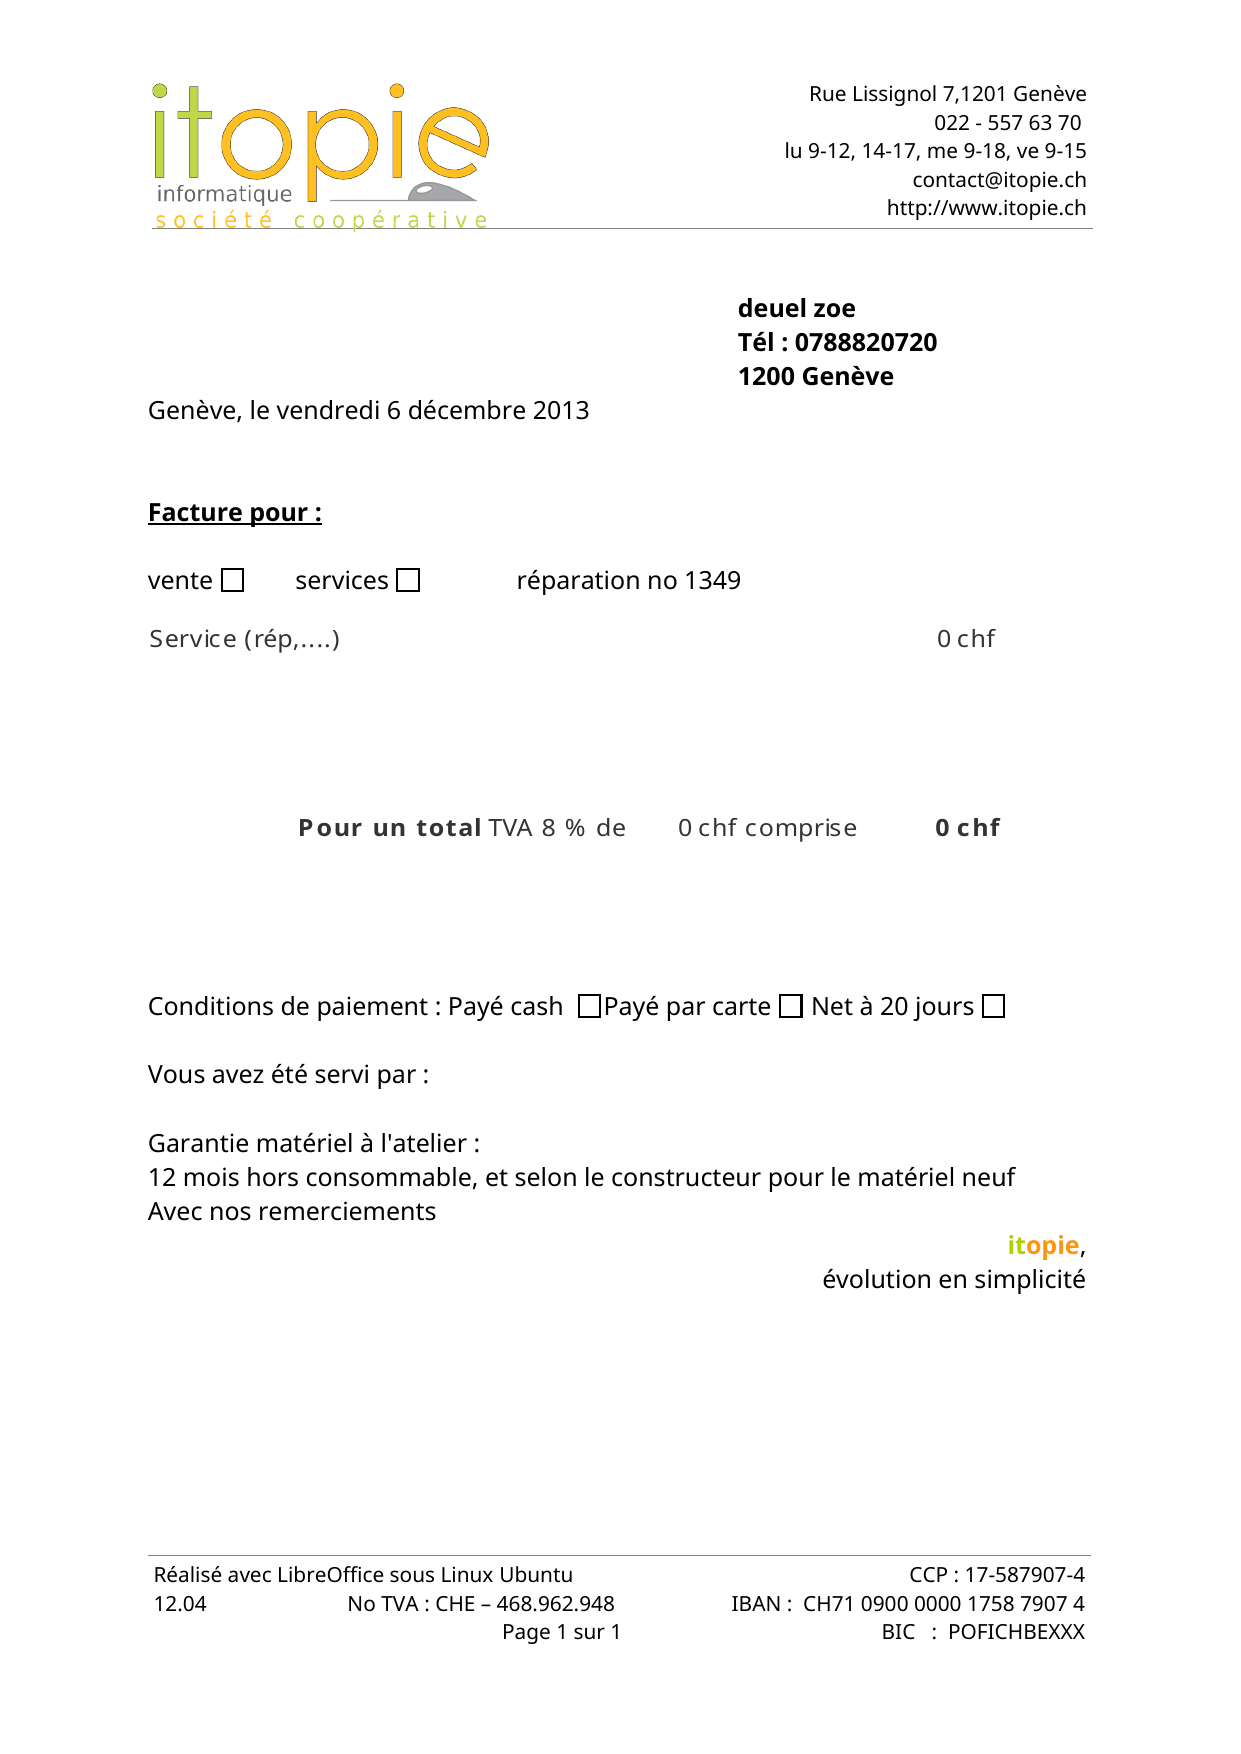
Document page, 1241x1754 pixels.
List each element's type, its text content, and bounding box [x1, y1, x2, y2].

text Garantie matériel à l'atelier : [148, 1125, 1093, 1159]
text Genève, le vendredi 6 décembre 2013 [148, 392, 1093, 427]
text Avec nos remerciements [148, 1193, 1093, 1227]
text itopie, [148, 1227, 1093, 1262]
text évolution en simplicité [148, 1262, 1093, 1296]
text Conditions de paiement : Payé cash Payé par carte Net à 20 jours [148, 989, 1093, 1023]
text vente services réparation no 1349 [148, 563, 1093, 597]
text Vous avez été servi par : [148, 1057, 1093, 1091]
text Tél : 0788820720 [148, 324, 1093, 358]
text Facture pour : [148, 495, 1093, 529]
text 1200 Genève [148, 358, 1093, 392]
text deuel zoe [148, 290, 1093, 324]
picture [138, 72, 500, 244]
text 12 mois hors consommable, et selon le constructeur pour le matériel neuf [148, 1159, 1093, 1193]
